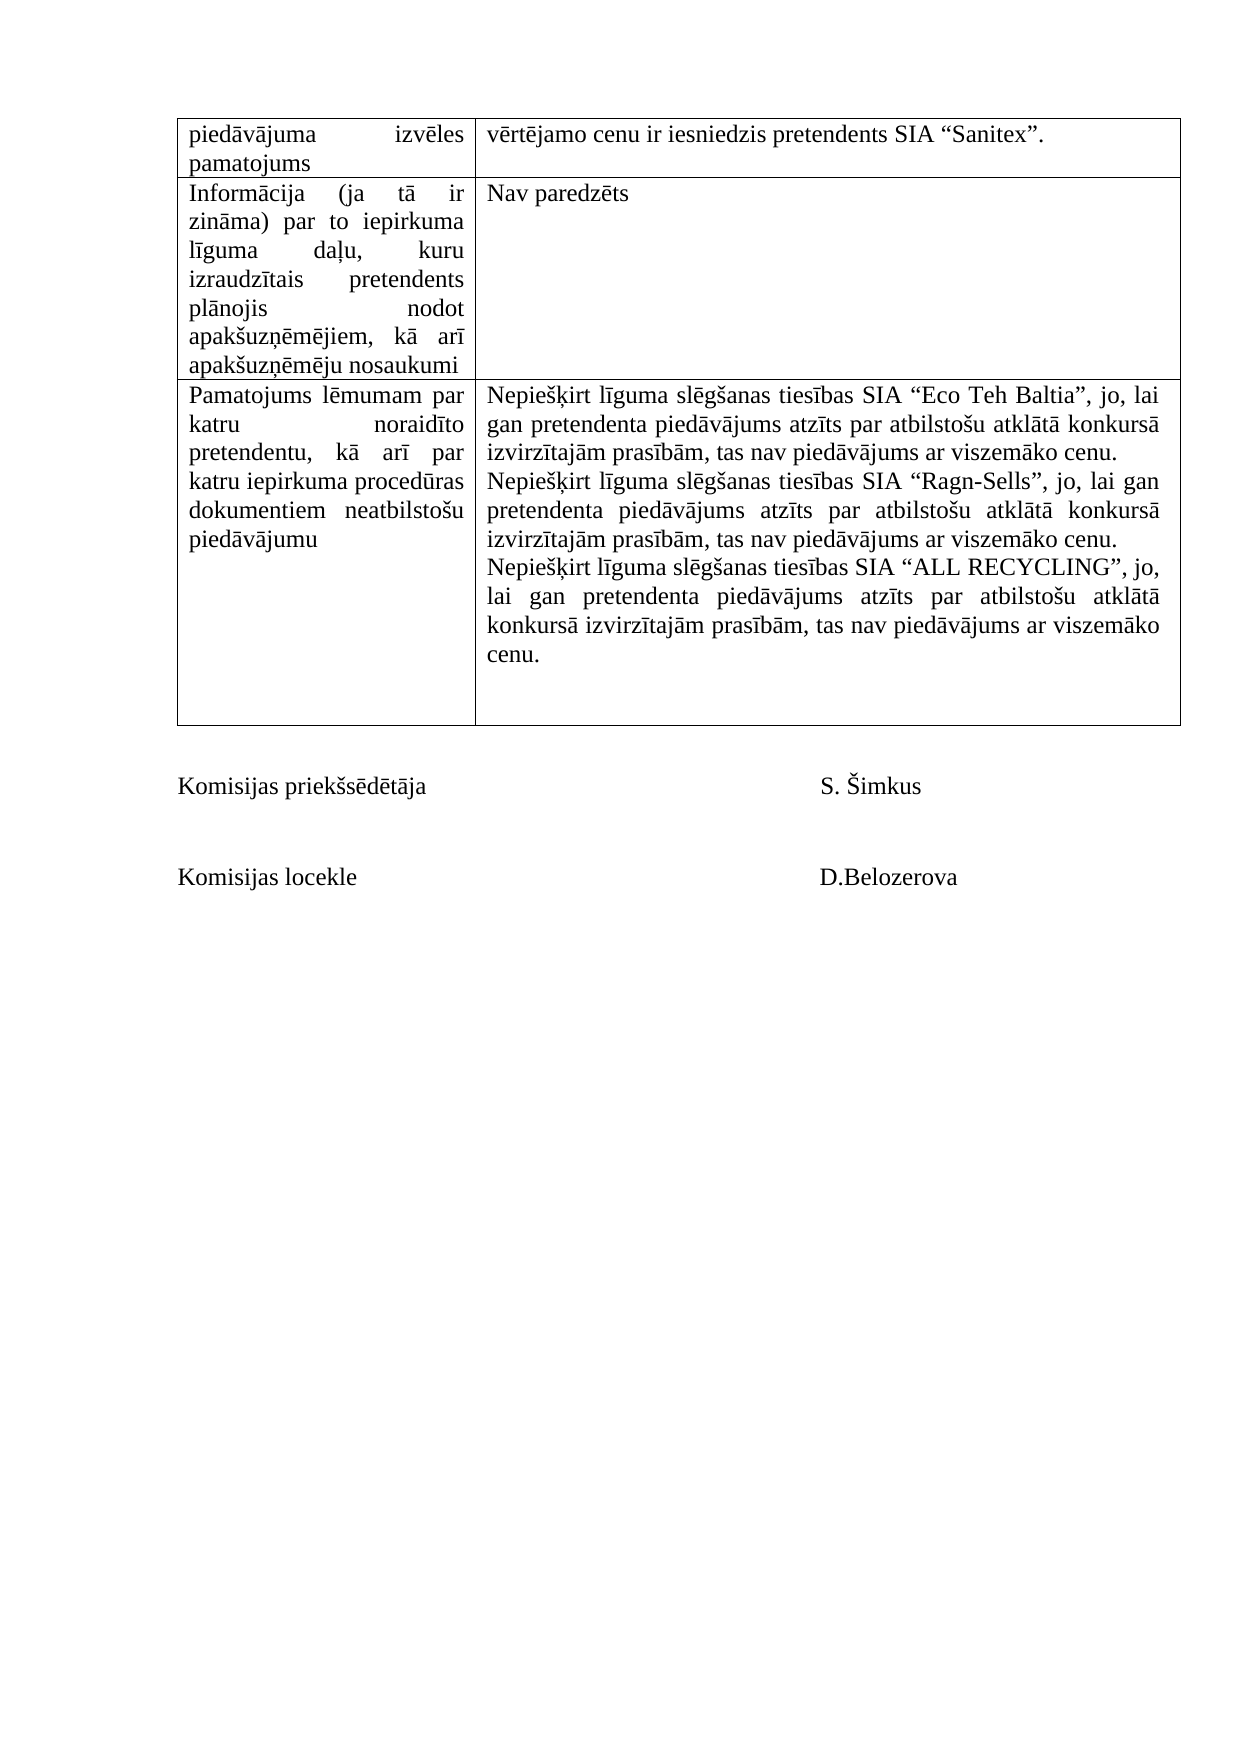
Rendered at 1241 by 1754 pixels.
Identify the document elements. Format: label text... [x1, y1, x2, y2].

table_cell Pamatojums lēmumam par katru noraidīto pretendentu, kā arī par katru iepirkuma procedūras dokumentiem neatbilstošu piedāvājumu [178, 380, 475, 725]
text Komisijas locekle D.Belozerova [177, 862, 1181, 891]
table_cell vērtējamo cenu ir iesniedzis pretendents SIA “Sanitex”. [476, 119, 1180, 177]
table_cell Nav paredzēts [476, 178, 1180, 379]
table_cell Informācija (ja tā ir zināma) par to iepirkuma līguma daļu, kuru izraudzītais pretendents plānojis nodot apakšuzņēmējiem, kā arī apakšuzņēmēju nosaukumi [178, 178, 475, 379]
table_cell Nepiešķirt līguma slēgšanas tiesības SIA “Eco Teh Baltia”, jo, lai gan pretendenta piedāvājums atzīts par atbilstošu atklātā konkursā izvirzītajām prasībām, tas nav piedāvājums ar viszemāko cenu. Nepiešķirt līguma slēgšanas tiesības SIA “Ragn-Sells”, jo, lai gan pretendenta piedāvājums atzīts par atbilstošu atklātā konkursā izvirzītajām prasībām, tas nav piedāvājums ar viszemāko cenu. Nepiešķirt līguma slēgšanas tiesības SIA “ALL RECYCLING”, jo, lai gan pretendenta piedāvājums atzīts par atbilstošu atklātā konkursā izvirzītajām prasībām, tas nav piedāvājums ar viszemāko cenu. [476, 380, 1180, 725]
table_cell piedāvājuma izvēles pamatojums [178, 119, 475, 177]
text Komisijas priekšsēdētāja S. Šimkus [177, 771, 1181, 800]
